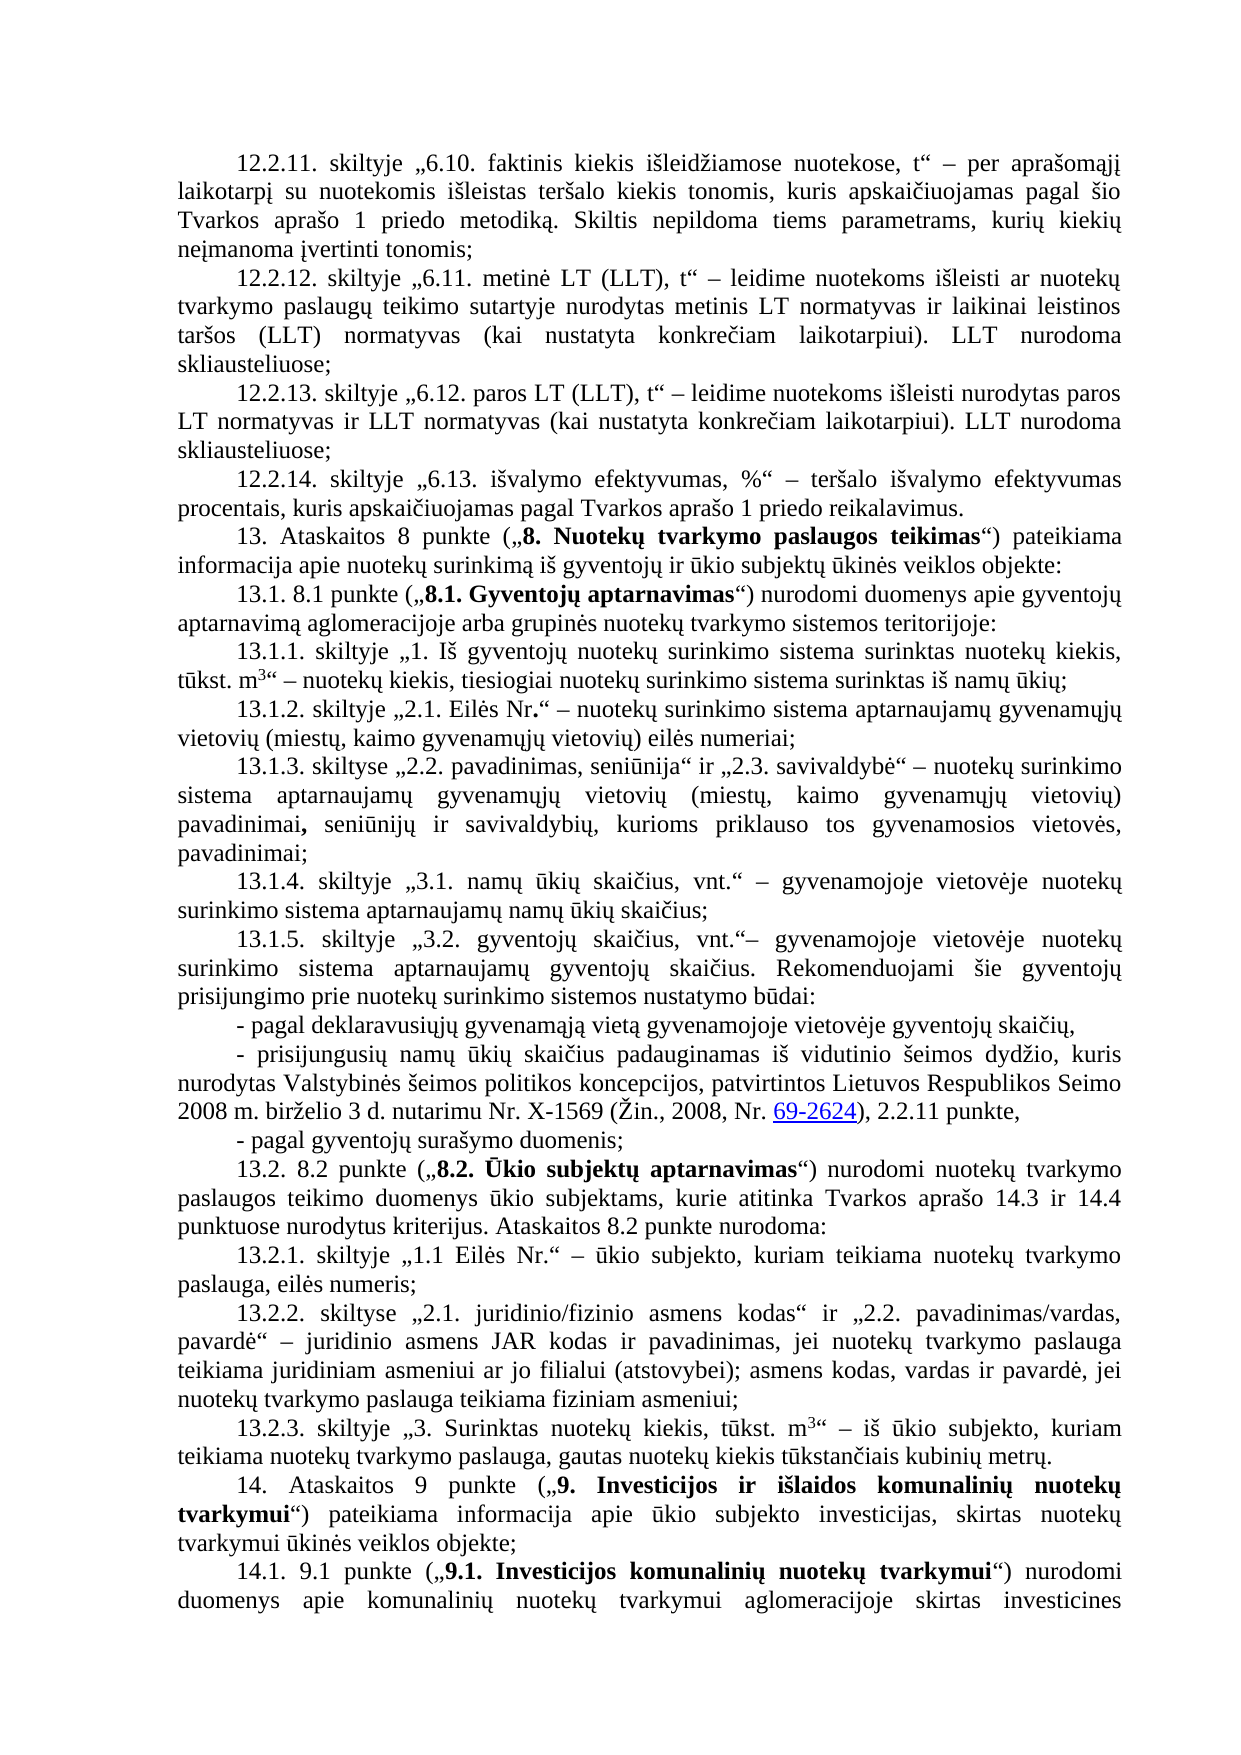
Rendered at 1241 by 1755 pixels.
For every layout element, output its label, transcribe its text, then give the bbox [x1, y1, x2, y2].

text - prisijungusių namų ūkių skaičius padauginamas iš vidutinio šeimos dydžio, kuris nurodytas Valstybinės šeimos politikos koncepcijos, patvirtintos Lietuvos Respublikos Seimo 2008 m. birželio 3 d. nutarimu Nr. X-1569 (Žin., 2008, Nr. 69-2624), 2.2.11 punkte, [177, 1039, 1122, 1125]
text 12.2.13. skiltyje „6.12. paros LT (LLT), t“ – leidime nuotekoms išleisti nurodytas paros LT normatyvas ir LLT normatyvas (kai nustatyta konkrečiam laikotarpiui). LLT nurodoma skliausteliuose; [177, 378, 1122, 464]
text 14.1. 9.1 punkte („9.1. Investicijos komunalinių nuotekų tvarkymui“) nurodomi duomenys apie komunalinių nuotekų tvarkymui aglomeracijoje skirtas investicines [177, 1556, 1122, 1614]
text 13. Ataskaitos 8 punkte („8. Nuotekų tvarkymo paslaugos teikimas“) pateikiama informacija apie nuotekų surinkimą iš gyventojų ir ūkio subjektų ūkinės veiklos objekte: [177, 521, 1122, 579]
text 12.2.12. skiltyje „6.11. metinė LT (LLT), t“ – leidime nuotekoms išleisti ar nuotekų tvarkymo paslaugų teikimo sutartyje nurodytas metinis LT normatyvas ir laikinai leistinos taršos (LLT) normatyvas (kai nustatyta konkrečiam laikotarpiui). LLT nurodoma skliausteliuose; [177, 263, 1122, 378]
text 13.2.1. skiltyje „1.1 Eilės Nr.“ – ūkio subjekto, kuriam teikiama nuotekų tvarkymo paslauga, eilės numeris; [177, 1240, 1122, 1298]
text 12.2.11. skiltyje „6.10. faktinis kiekis išleidžiamose nuotekose, t“ – per aprašomąjį laikotarpį su nuotekomis išleistas teršalo kiekis tonomis, kuris apskaičiuojamas pagal šio Tvarkos aprašo 1 priedo metodiką. Skiltis nepildoma tiems parametrams, kurių kiekių neįmanoma įvertinti tonomis; [177, 148, 1122, 263]
text 13.1.1. skiltyje „1. Iš gyventojų nuotekų surinkimo sistema surinktas nuotekų kiekis, tūkst. m3“ – nuotekų kiekis, tiesiogiai nuotekų surinkimo sistema surinktas iš namų ūkių; [177, 636, 1122, 694]
text 13.2. 8.2 punkte („8.2. Ūkio subjektų aptarnavimas“) nurodomi nuotekų tvarkymo paslaugos teikimo duomenys ūkio subjektams, kurie atitinka Tvarkos aprašo 14.3 ir 14.4 punktuose nurodytus kriterijus. Ataskaitos 8.2 punkte nurodoma: [177, 1154, 1122, 1240]
text 13.1. 8.1 punkte („8.1. Gyventojų aptarnavimas“) nurodomi duomenys apie gyventojų aptarnavimą aglomeracijoje arba grupinės nuotekų tvarkymo sistemos teritorijoje: [177, 579, 1122, 636]
text 13.2.2. skiltyse „2.1. juridinio/fizinio asmens kodas“ ir „2.2. pavadinimas/vardas, pavardė“ – juridinio asmens JAR kodas ir pavadinimas, jei nuotekų tvarkymo paslauga teikiama juridiniam asmeniui ar jo filialui (atstovybei); asmens kodas, vardas ir pavardė, jei nuotekų tvarkymo paslauga teikiama fiziniam asmeniui; [177, 1298, 1122, 1413]
text 13.1.3. skiltyse „2.2. pavadinimas, seniūnija“ ir „2.3. savivaldybė“ – nuotekų surinkimo sistema aptarnaujamų gyvenamųjų vietovių (miestų, kaimo gyvenamųjų vietovių) pavadinimai, seniūnijų ir savivaldybių, kurioms priklauso tos gyvenamosios vietovės, pavadinimai; [177, 751, 1122, 866]
text 13.2.3. skiltyje „3. Surinktas nuotekų kiekis, tūkst. m3“ – iš ūkio subjekto, kuriam teikiama nuotekų tvarkymo paslauga, gautas nuotekų kiekis tūkstančiais kubinių metrų. [177, 1413, 1122, 1470]
text 12.2.14. skiltyje „6.13. išvalymo efektyvumas, %“ – teršalo išvalymo efektyvumas procentais, kuris apskaičiuojamas pagal Tvarkos aprašo 1 priedo reikalavimus. [177, 464, 1122, 521]
text - pagal deklaravusiųjų gyvenamąją vietą gyvenamojoje vietovėje gyventojų skaičių, [177, 1010, 1122, 1039]
text - pagal gyventojų surašymo duomenis; [177, 1125, 1122, 1154]
text 13.1.2. skiltyje „2.1. Eilės Nr.“ – nuotekų surinkimo sistema aptarnaujamų gyvenamųjų vietovių (miestų, kaimo gyvenamųjų vietovių) eilės numeriai; [177, 694, 1122, 751]
text 13.1.5. skiltyje „3.2. gyventojų skaičius, vnt.“– gyvenamojoje vietovėje nuotekų surinkimo sistema aptarnaujamų gyventojų skaičius. Rekomenduojami šie gyventojų prisijungimo prie nuotekų surinkimo sistemos nustatymo būdai: [177, 924, 1122, 1010]
text 14. Ataskaitos 9 punkte („9. Investicijos ir išlaidos komunalinių nuotekų tvarkymui“) pateikiama informacija apie ūkio subjekto investicijas, skirtas nuotekų tvarkymui ūkinės veiklos objekte; [177, 1470, 1122, 1556]
text 13.1.4. skiltyje „3.1. namų ūkių skaičius, vnt.“ – gyvenamojoje vietovėje nuotekų surinkimo sistema aptarnaujamų namų ūkių skaičius; [177, 866, 1122, 924]
